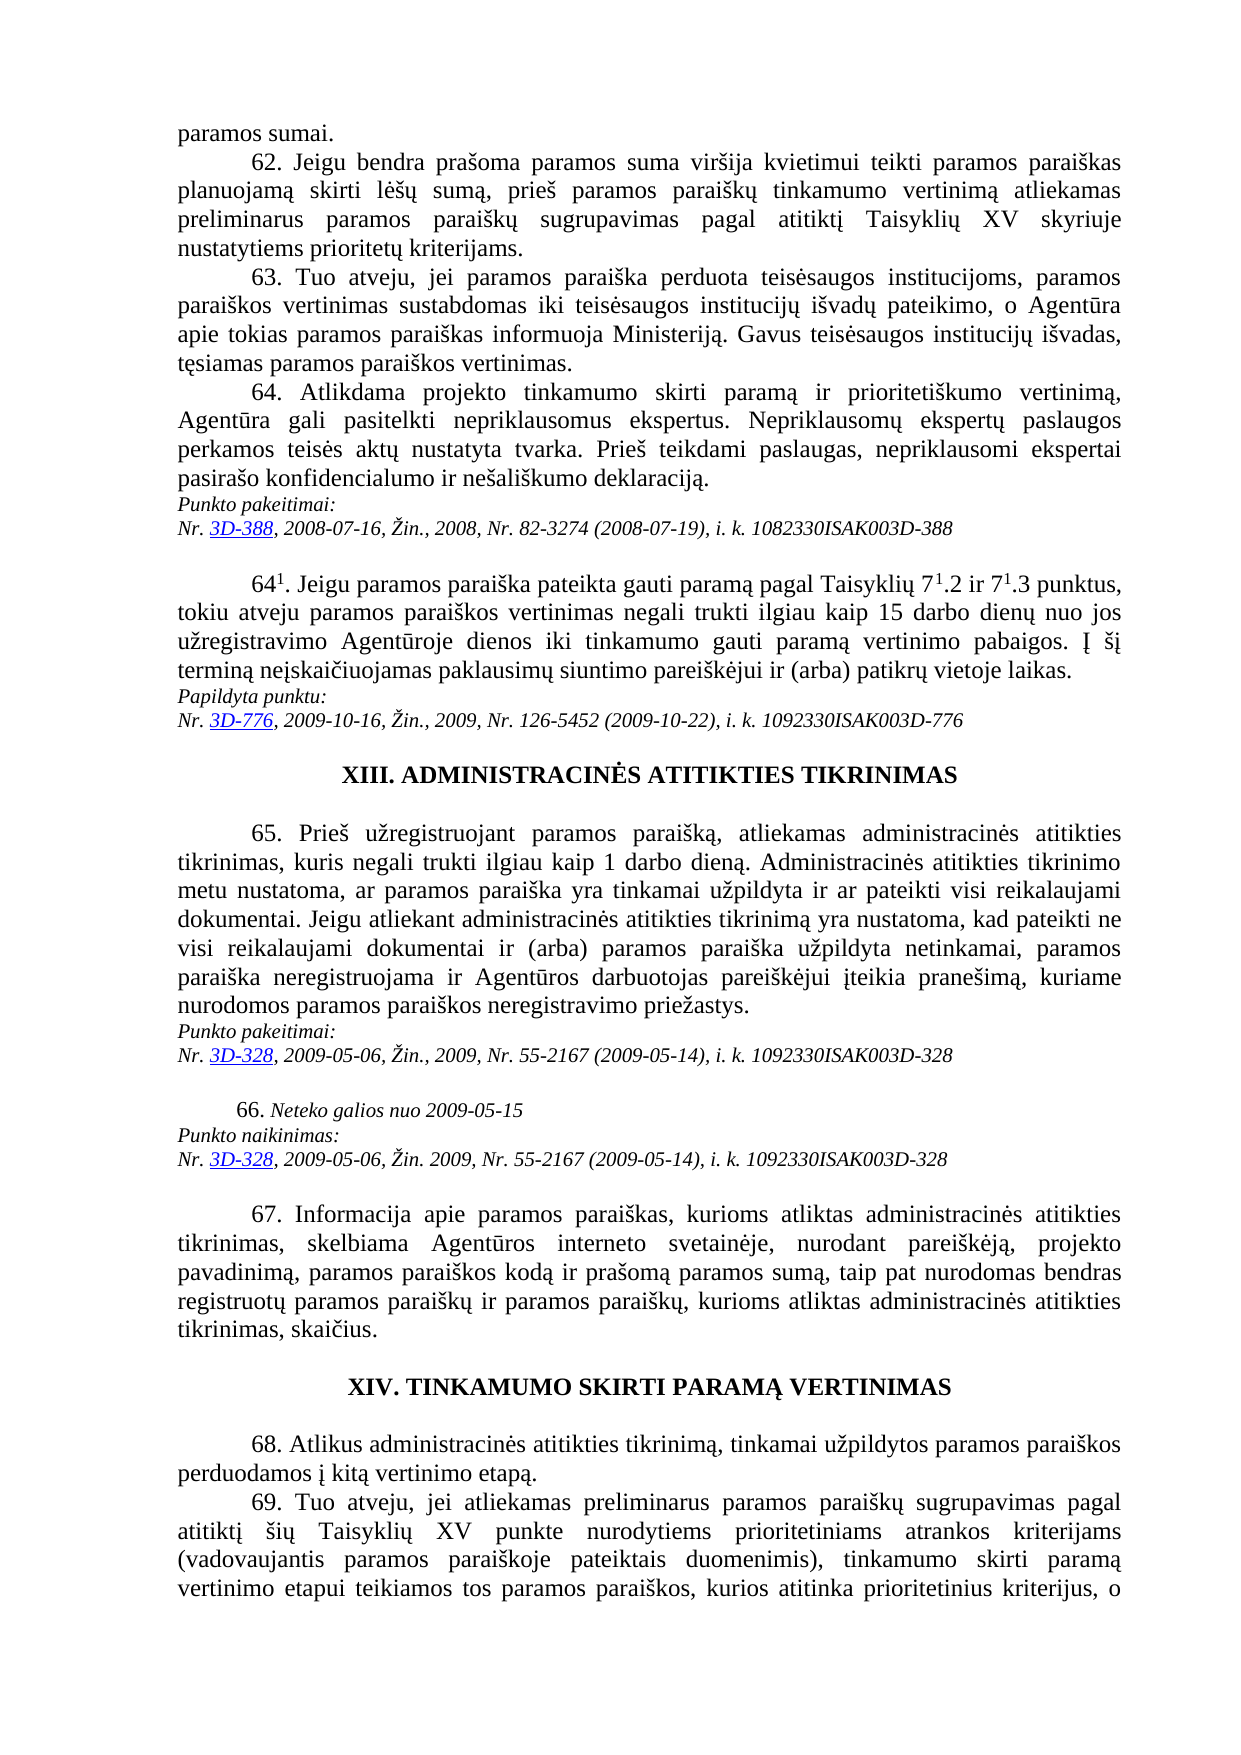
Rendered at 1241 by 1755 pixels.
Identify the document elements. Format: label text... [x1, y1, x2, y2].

text 65. Prieš užregistruojant paramos paraišką, atliekamas administracinės atitikties tikrinimas, kuris negali trukti ilgiau kaip 1 darbo dieną. Administracinės atitikties tikrinimo metu nustatoma, ar paramos paraiška yra tinkamai užpildyta ir ar pateikti visi reikalaujami dokumentai. Jeigu atliekant administracinės atitikties tikrinimą yra nustatoma, kad pateikti ne visi reikalaujami dokumentai ir (arba) paramos paraiška užpildyta netinkamai, paramos paraiška neregistruojama ir Agentūros darbuotojas pareiškėjui įteikia pranešimą, kuriame nurodomos paramos paraiškos neregistravimo priežastys. [177, 818, 1122, 1019]
text 68. Atlikus administracinės atitikties tikrinimą, tinkamai užpildytos paramos paraiškos perduodamos į kitą vertinimo etapą. [177, 1429, 1122, 1487]
text 67. Informacija apie paramos paraiškas, kurioms atliktas administracinės atitikties tikrinimas, skelbiama Agentūros interneto svetainėje, nurodant pareiškėją, projekto pavadinimą, paramos paraiškos kodą ir prašomą paramos sumą, taip pat nurodomas bendras registruotų paramos paraiškų ir paramos paraiškų, kurioms atliktas administracinės atitikties tikrinimas, skaičius. [177, 1199, 1122, 1343]
text 63. Tuo atveju, jei paramos paraiška perduota teisėsaugos institucijoms, paramos paraiškos vertinimas sustabdomas iki teisėsaugos institucijų išvadų pateikimo, o Agentūra apie tokias paramos paraiškas informuoja Ministeriją. Gavus teisėsaugos institucijų išvadas, tęsiamas paramos paraiškos vertinimas. [177, 262, 1122, 377]
text Punkto pakeitimai: [177, 492, 1122, 516]
text Nr. 3D-776, 2009-10-16, Žin., 2009, Nr. 126-5452 (2009-10-22), i. k. 1092330ISAK003D-776 [177, 708, 1122, 732]
text Nr. 3D-328, 2009-05-06, Žin., 2009, Nr. 55-2167 (2009-05-14), i. k. 1092330ISAK003D-328 [177, 1043, 1122, 1067]
text XIV. TINKAMUMO SKIRTI PARAMĄ VERTINIMAS [177, 1372, 1122, 1401]
text Nr. 3D-388, 2008-07-16, Žin., 2008, Nr. 82-3274 (2008-07-19), i. k. 1082330ISAK003D-388 [177, 516, 1122, 540]
text 641. Jeigu paramos paraiška pateikta gauti paramą pagal Taisyklių 71.2 ir 71.3 punktus, tokiu atveju paramos paraiškos vertinimas negali trukti ilgiau kaip 15 darbo dienų nuo jos užregistravimo Agentūroje dienos iki tinkamumo gauti paramą vertinimo pabaigos. Į šį terminą neįskaičiuojamas paklausimų siuntimo pareiškėjui ir (arba) patikrų vietoje laikas. [177, 569, 1122, 684]
text 64. Atlikdama projekto tinkamumo skirti paramą ir prioritetiškumo vertinimą, Agentūra gali pasitelkti nepriklausomus ekspertus. Nepriklausomų ekspertų paslaugos perkamos teisės aktų nustatyta tvarka. Prieš teikdami paslaugas, nepriklausomi ekspertai pasirašo konfidencialumo ir nešališkumo deklaraciją. [177, 377, 1122, 492]
text XIII. ADMINISTRACINĖS ATITIKTIES TIKRINIMAS [177, 761, 1122, 789]
text Punkto naikinimas: [177, 1123, 1122, 1147]
text Nr. 3D-328, 2009-05-06, Žin. 2009, Nr. 55-2167 (2009-05-14), i. k. 1092330ISAK003D-328 [177, 1147, 1122, 1171]
text paramos sumai. [177, 118, 1122, 147]
text Punkto pakeitimai: [177, 1019, 1122, 1043]
text 66. Neteko galios nuo 2009-05-15 [177, 1096, 1122, 1123]
text 62. Jeigu bendra prašoma paramos suma viršija kvietimui teikti paramos paraiškas planuojamą skirti lėšų sumą, prieš paramos paraiškų tinkamumo vertinimą atliekamas preliminarus paramos paraiškų sugrupavimas pagal atitiktį Taisyklių XV skyriuje nustatytiems prioritetų kriterijams. [177, 147, 1122, 262]
text 69. Tuo atveju, jei atliekamas preliminarus paramos paraiškų sugrupavimas pagal atitiktį šių Taisyklių XV punkte nurodytiems prioritetiniams atrankos kriterijams (vadovaujantis paramos paraiškoje pateiktais duomenimis), tinkamumo skirti paramą vertinimo etapui teikiamos tos paramos paraiškos, kurios atitinka prioritetinius kriterijus, o [177, 1487, 1122, 1602]
text Papildyta punktu: [177, 684, 1122, 708]
